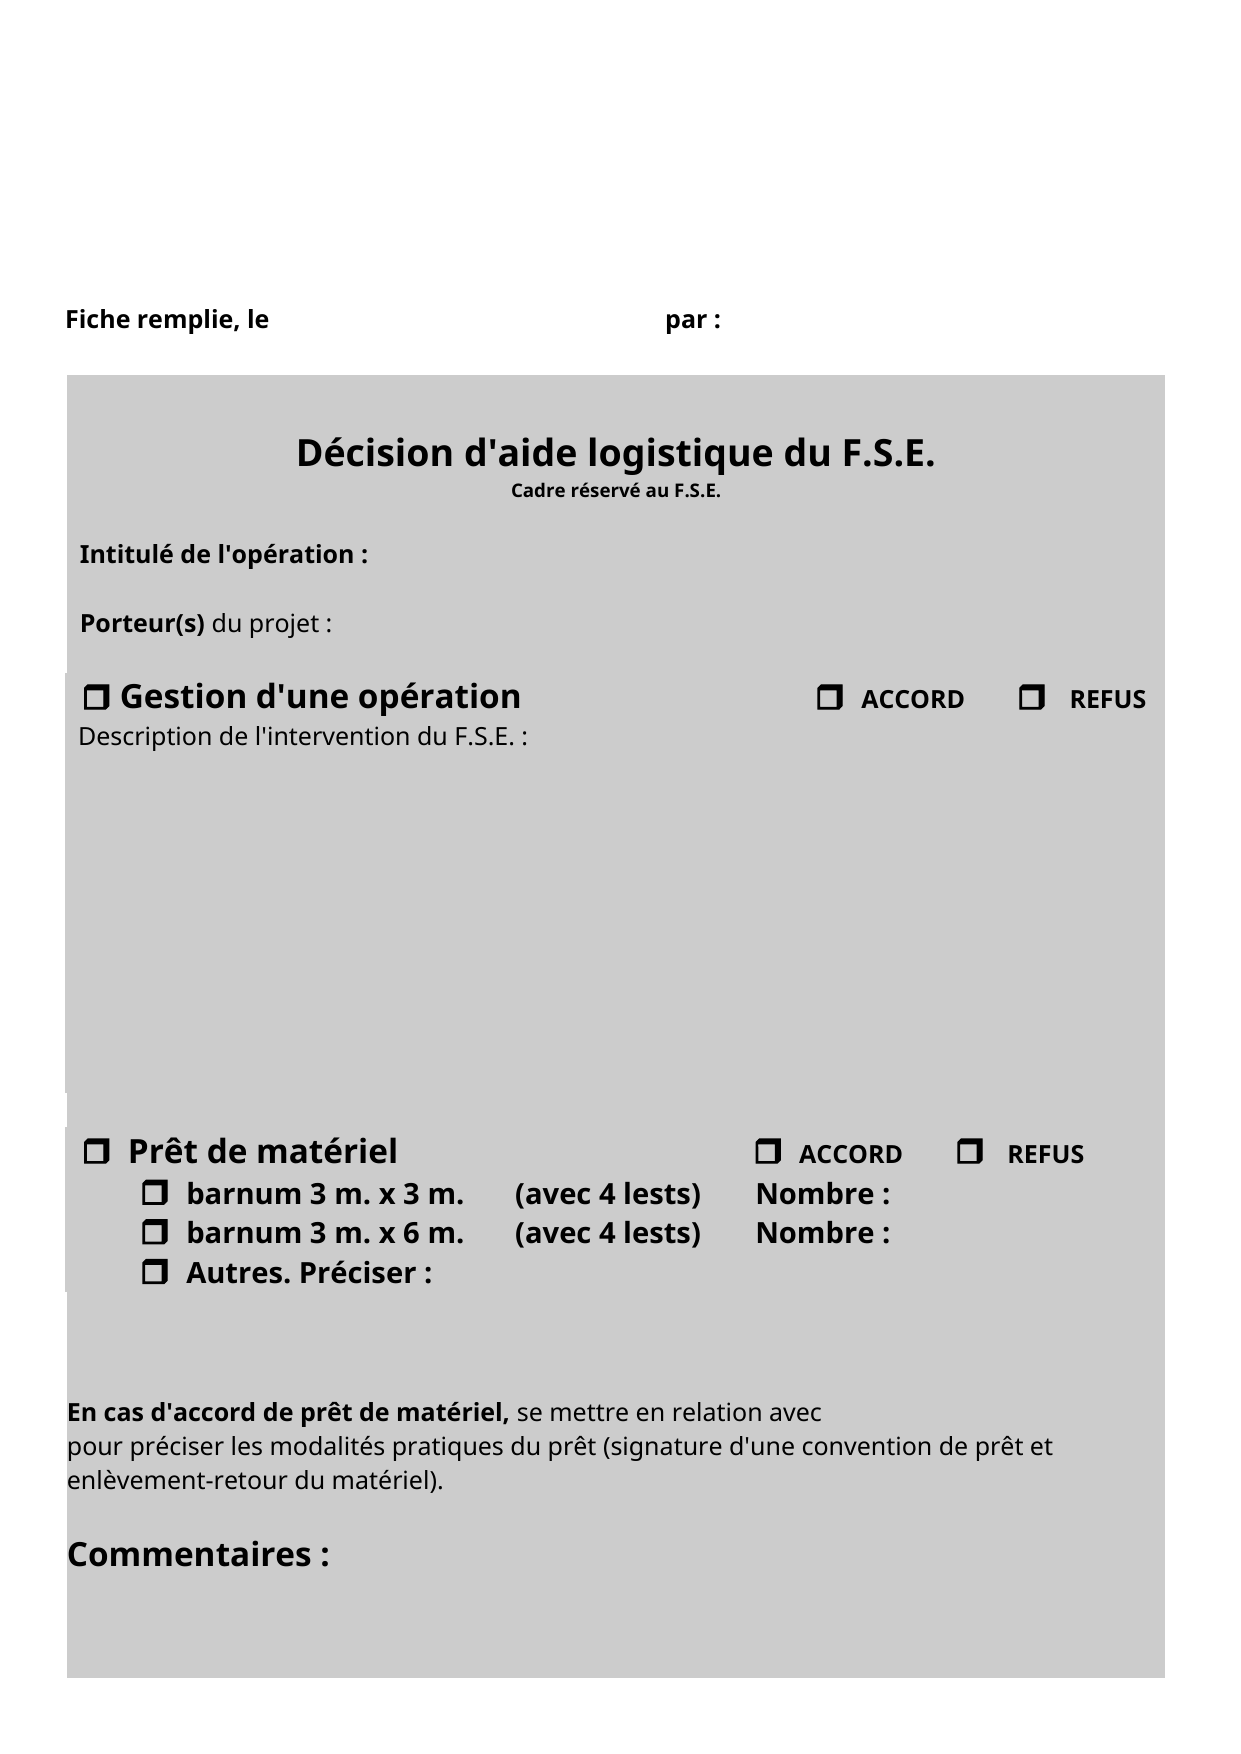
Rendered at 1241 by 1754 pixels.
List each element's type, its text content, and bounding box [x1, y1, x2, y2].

text  Prêt de matériel  ACCORD  REFUS [65, 1127, 1165, 1173]
text Décision d'aide logistique du F.S.E. [67, 426, 1165, 477]
text  barnum 3 m. x 3 m. (avec 4 lests) Nombre : [65, 1173, 1165, 1213]
text Cadre réservé au F.S.E. [67, 477, 1165, 503]
text Fiche remplie, le par : [65, 302, 1165, 336]
text  Autres. Préciser : [65, 1252, 1165, 1292]
text Commentaires : [67, 1530, 1165, 1576]
text pour préciser les modalités pratiques du prêt (signature d'une convention de prêt et enlèvement-retour du matériel). [67, 1428, 1165, 1496]
text Intitulé de l'opération : [67, 537, 1165, 571]
text Description de l'intervention du F.S.E. : [65, 719, 1165, 753]
text Porteur(s) du projet : [67, 605, 1165, 639]
text En cas d'accord de prêt de matériel, se mettre en relation avec [67, 1394, 1165, 1428]
text  barnum 3 m. x 6 m. (avec 4 lests) Nombre : [65, 1213, 1165, 1252]
text  Gestion d'une opération  ACCORD  REFUS [65, 673, 1165, 719]
